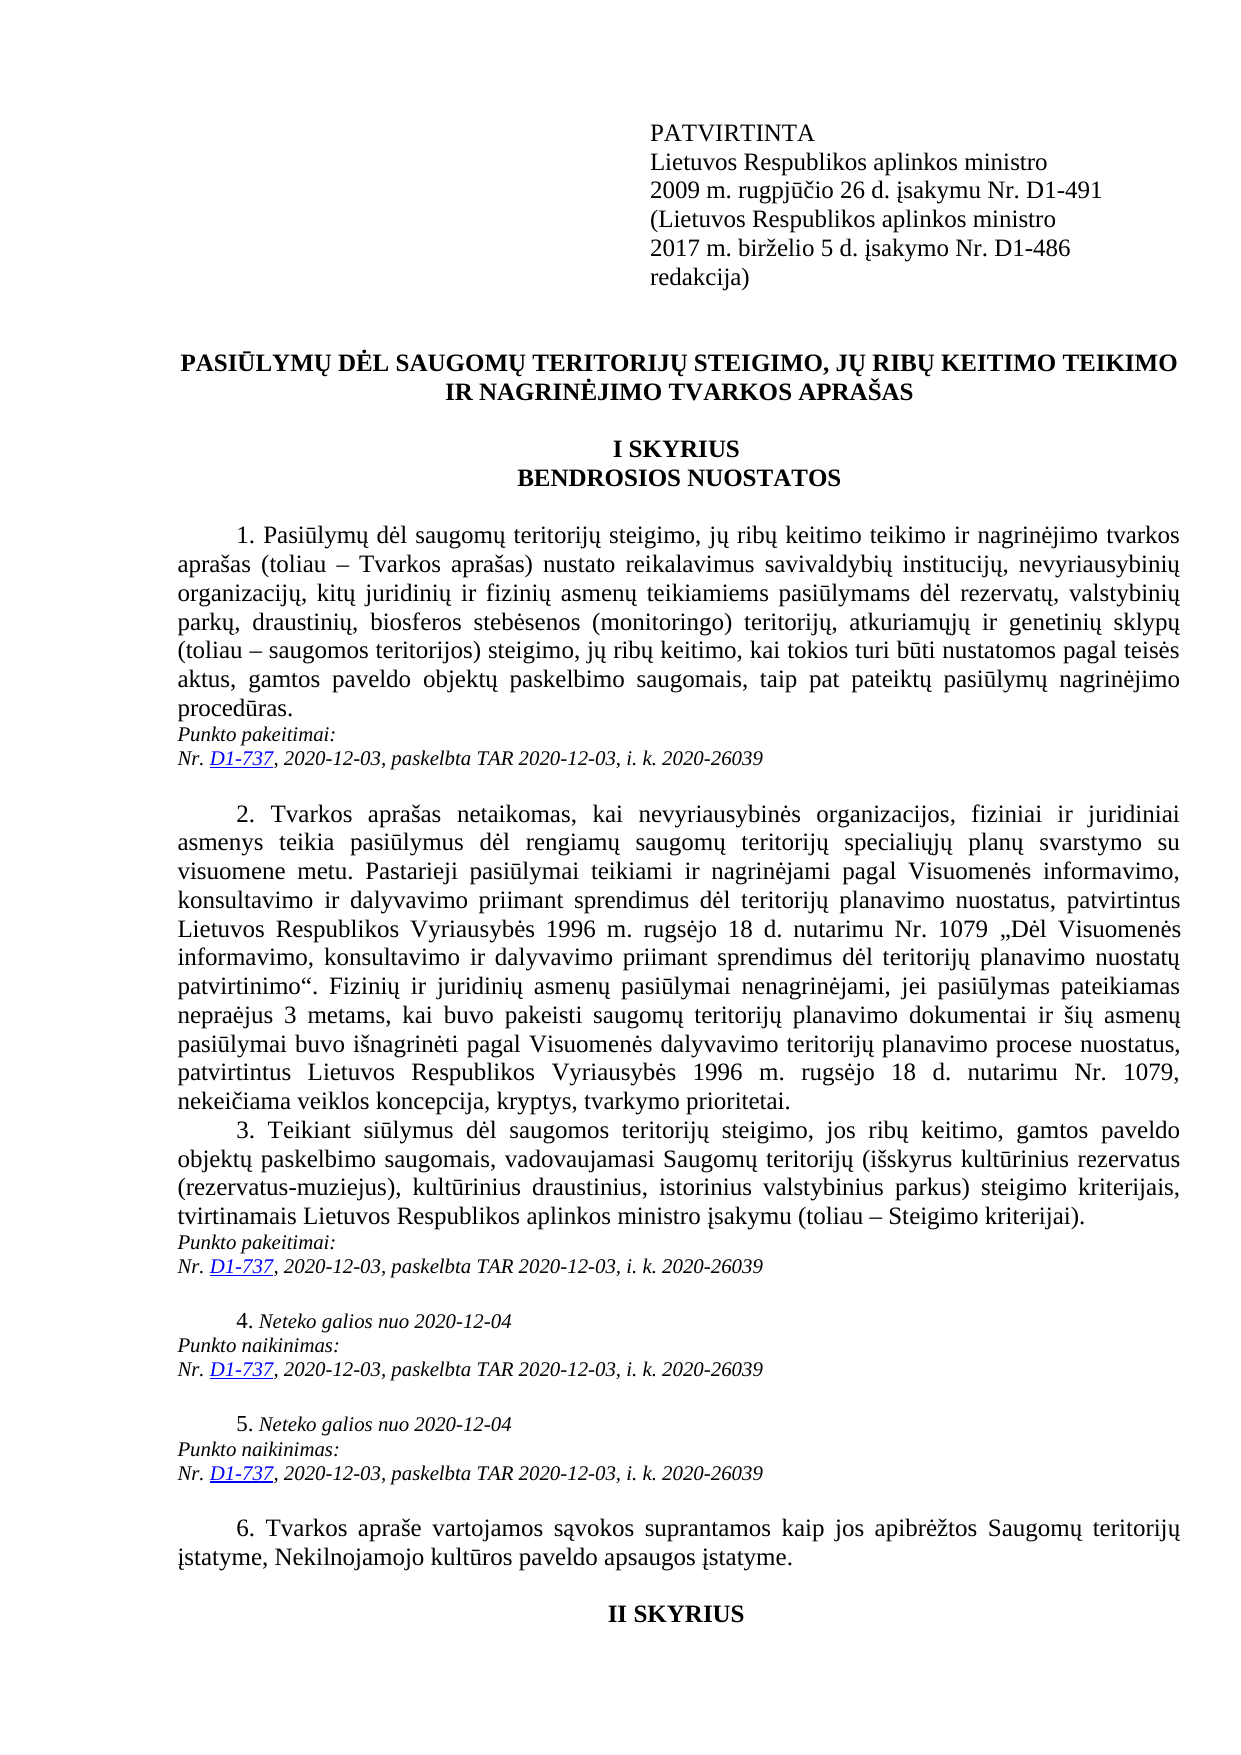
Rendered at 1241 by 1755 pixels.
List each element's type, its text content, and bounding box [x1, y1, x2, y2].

text Punkto pakeitimai: [177, 1230, 1181, 1254]
text 4. Neteko galios nuo 2020-12-04 [177, 1307, 1181, 1333]
text 2. Tvarkos aprašas netaikomas, kai nevyriausybinės organizacijos, fiziniai ir juridiniai asmenys teikia pasiūlymus dėl rengiamų saugomų teritorijų specialiųjų planų svarstymo su visuomene metu. Pastarieji pasiūlymai teikiami ir nagrinėjami pagal Visuomenės informavimo, konsultavimo ir dalyvavimo priimant sprendimus dėl teritorijų planavimo nuostatus, patvirtintus Lietuvos Respublikos Vyriausybės 1996 m. rugsėjo 18 d. nutarimu Nr. 1079 „Dėl Visuomenės informavimo, konsultavimo ir dalyvavimo priimant sprendimus dėl teritorijų planavimo nuostatų patvirtinimo“. Fizinių ir juridinių asmenų pasiūlymai nenagrinėjami, jei pasiūlymas pateikiamas nepraėjus 3 metams, kai buvo pakeisti saugomų teritorijų planavimo dokumentai ir šių asmenų pasiūlymai buvo išnagrinėti pagal Visuomenės dalyvavimo teritorijų planavimo procese nuostatus, patvirtintus Lietuvos Respublikos Vyriausybės 1996 m. rugsėjo 18 d. nutarimu Nr. 1079, nekeičiama veiklos koncepcija, kryptys, tvarkymo prioritetai. [177, 799, 1181, 1115]
text I SKYRIUS [177, 434, 1181, 463]
text Bendrosios nuostatos [177, 463, 1181, 492]
text 2017 m. birželio 5 d. įsakymo Nr. D1-486 [650, 233, 1196, 262]
text 2009 m. rugpjūčio 26 d. įsakymu Nr. D1-491 [650, 176, 1196, 204]
text 5. Neteko galios nuo 2020-12-04 [177, 1410, 1181, 1436]
text Punkto naikinimas: [177, 1333, 1181, 1357]
text Nr. D1-737, 2020-12-03, paskelbta TAR 2020-12-03, i. k. 2020-26039 [177, 1357, 1181, 1381]
text Punkto naikinimas: [177, 1436, 1181, 1461]
text PATVIRTINTA [650, 118, 1181, 147]
text PASIŪLYMŲ DĖL SAUGOMŲ TERITORIJŲ STEIGIMO, JŲ RIBŲ KEITIMO TEIKIMO IR NAGRINĖJIMO TVARKOS APRAŠAS [177, 348, 1181, 406]
text (Lietuvos Respublikos aplinkos ministro [650, 204, 1196, 233]
text 3. Teikiant siūlymus dėl saugomos teritorijų steigimo, jos ribų keitimo, gamtos paveldo objektų paskelbimo saugomais, vadovaujamasi Saugomų teritorijų (išskyrus kultūrinius rezervatus (rezervatus-muziejus), kultūrinius draustinius, istorinius valstybinius parkus) steigimo kriterijais, tvirtinamais Lietuvos Respublikos aplinkos ministro įsakymu (toliau – Steigimo kriterijai). [177, 1115, 1181, 1230]
text Nr. D1-737, 2020-12-03, paskelbta TAR 2020-12-03, i. k. 2020-26039 [177, 746, 1181, 770]
text ii SKYRIUS [177, 1599, 1181, 1628]
text Nr. D1-737, 2020-12-03, paskelbta TAR 2020-12-03, i. k. 2020-26039 [177, 1461, 1181, 1484]
text Lietuvos Respublikos aplinkos ministro [650, 147, 1196, 176]
text Punkto pakeitimai: [177, 722, 1181, 746]
text Nr. D1-737, 2020-12-03, paskelbta TAR 2020-12-03, i. k. 2020-26039 [177, 1254, 1181, 1278]
text 1. Pasiūlymų dėl saugomų teritorijų steigimo, jų ribų keitimo teikimo ir nagrinėjimo tvarkos aprašas (toliau – Tvarkos aprašas) nustato reikalavimus savivaldybių institucijų, nevyriausybinių organizacijų, kitų juridinių ir fizinių asmenų teikiamiems pasiūlymams dėl rezervatų, valstybinių parkų, draustinių, biosferos stebėsenos (monitoringo) teritorijų, atkuriamųjų ir genetinių sklypų (toliau – saugomos teritorijos) steigimo, jų ribų keitimo, kai tokios turi būti nustatomos pagal teisės aktus, gamtos paveldo objektų paskelbimo saugomais, taip pat pateiktų pasiūlymų nagrinėjimo procedūras. [177, 521, 1181, 722]
text redakcija) [650, 262, 1196, 291]
text 6. Tvarkos apraše vartojamos sąvokos suprantamos kaip jos apibrėžtos Saugomų teritorijų įstatyme, Nekilnojamojo kultūros paveldo apsaugos įstatyme. [177, 1513, 1181, 1571]
